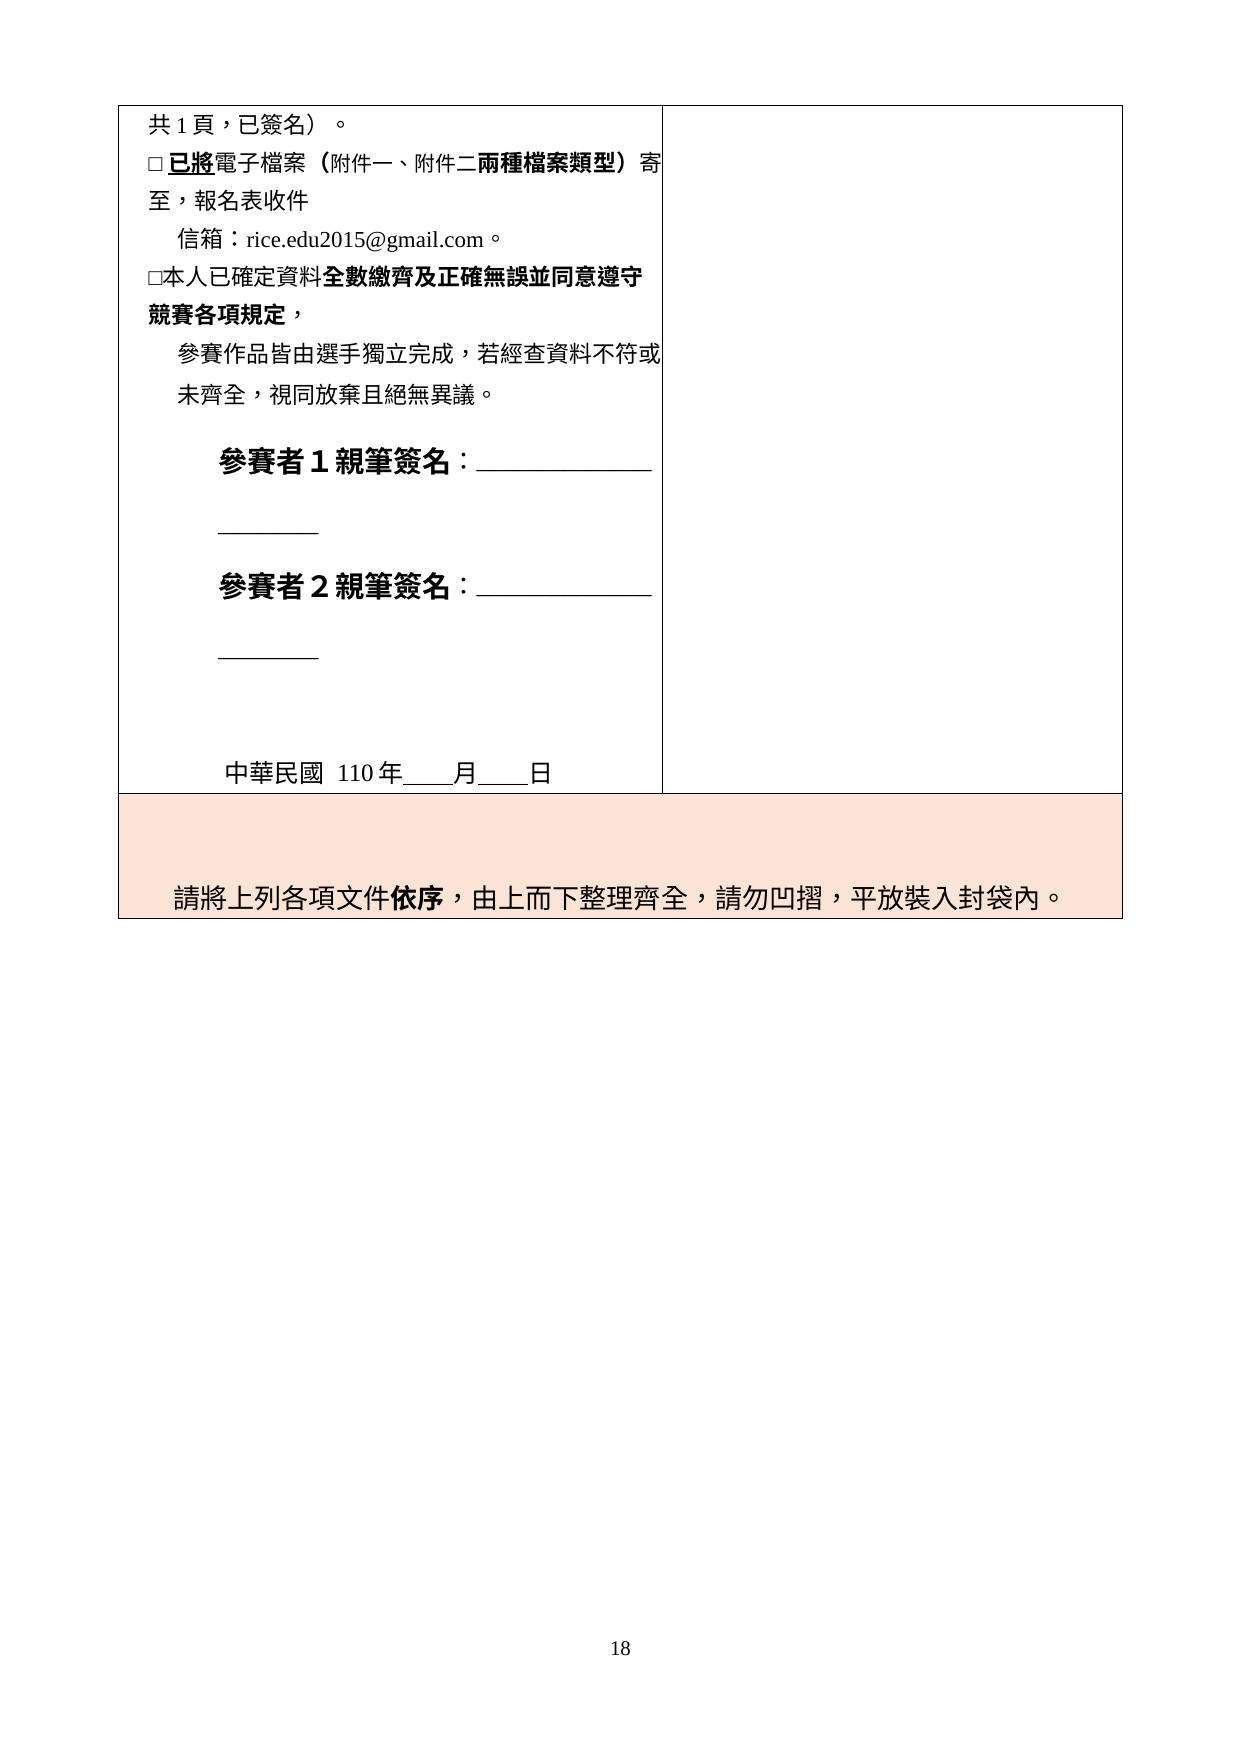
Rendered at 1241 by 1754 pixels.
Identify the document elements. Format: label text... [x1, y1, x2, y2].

table_cell 請將上列各項文件依序，由上而下整理齊全，請勿凹摺，平放裝入封袋內。 [119, 794, 1122, 918]
table_cell [663, 106, 1122, 793]
table_cell 已詳閱、了解且同意「2021非米不可全國創意米食競賽」競賽簡章內容 （確認請打✔） 附件一 競賽報名表1份（正本，共2頁）。 附件二 作品提案表1份（正本，共5頁， 若有自行增加欄位，請再次確認附件二 共 頁）。 附件三 授權同意書1份（正本，共1頁，已簽名）。 附件四 履行個資法第8條告知義務聲明（正本，共1頁，已簽名）。 已將電子檔案（附件一、附件二兩種檔案類型）寄至，報名表收件 信箱：rice.edu2015@gmail.com。 本人已確定資料全數繳齊及正確無誤並同意遵守競賽各項規定， 參賽作品皆由選手獨立完成，若經查資料不符或未齊全，視同放棄且絕無異議。 參賽者１親筆簽名：______________________ 參賽者２親筆簽名：______________________ 中華民國 110年＿＿月＿＿日 [119, 106, 662, 793]
